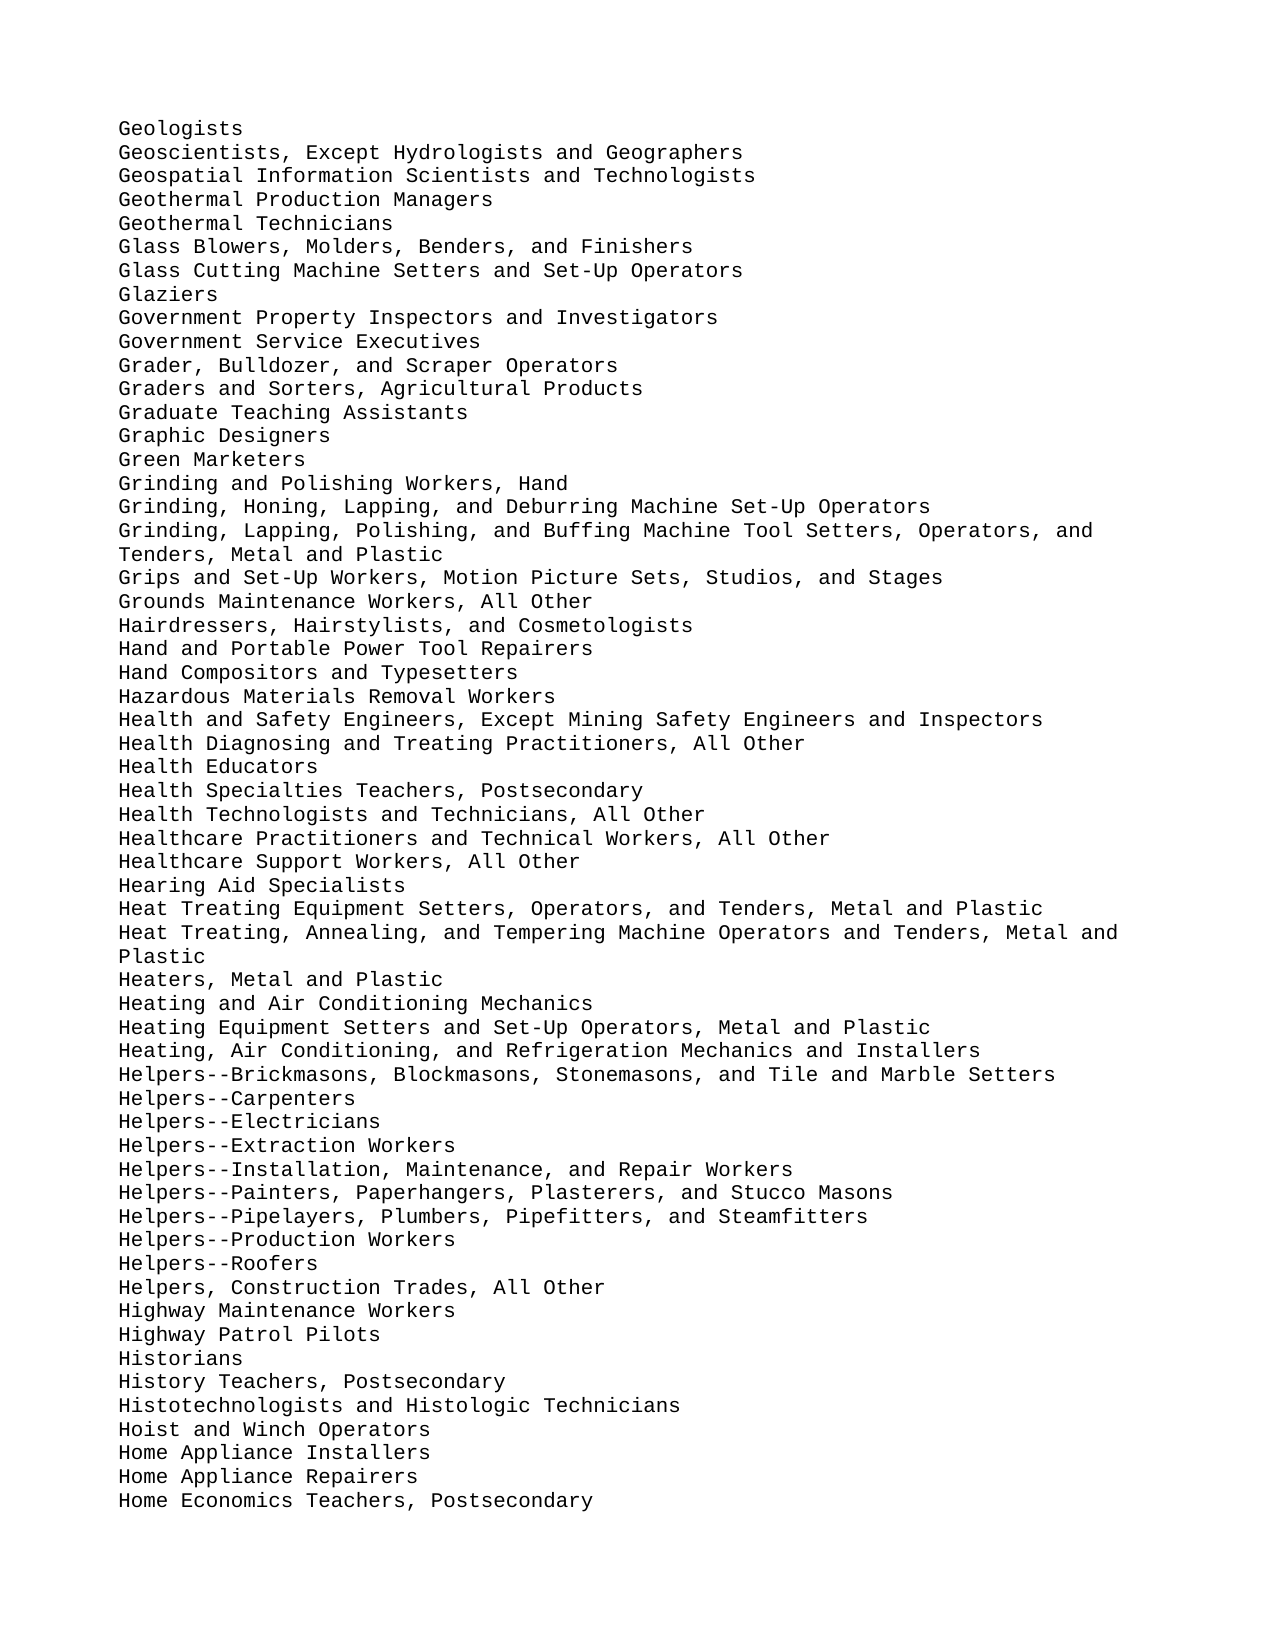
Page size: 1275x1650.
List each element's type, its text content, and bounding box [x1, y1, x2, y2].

text Hoist and Winch Operators [118, 1419, 1157, 1442]
text Heating Equipment Setters and Set-Up Operators, Metal and Plastic [118, 1017, 1157, 1040]
text Home Economics Teachers, Postsecondary [118, 1489, 1157, 1513]
text Historians [118, 1348, 1157, 1371]
text Histotechnologists and Histologic Technicians [118, 1395, 1157, 1419]
text Helpers--Electricians [118, 1111, 1157, 1135]
text Heating and Air Conditioning Mechanics [118, 993, 1157, 1017]
text Health Technologists and Technicians, All Other [118, 804, 1157, 827]
text Helpers--Extraction Workers [118, 1135, 1157, 1158]
text Heaters, Metal and Plastic [118, 969, 1157, 993]
text Glass Blowers, Molders, Benders, and Finishers [118, 236, 1157, 260]
text Government Property Inspectors and Investigators [118, 307, 1157, 331]
text Grader, Bulldozer, and Scraper Operators [118, 354, 1157, 378]
text Geoscientists, Except Hydrologists and Geographers [118, 142, 1157, 165]
text History Teachers, Postsecondary [118, 1371, 1157, 1395]
text Highway Maintenance Workers [118, 1300, 1157, 1324]
text Home Appliance Installers [118, 1442, 1157, 1466]
text Helpers--Installation, Maintenance, and Repair Workers [118, 1158, 1157, 1182]
text Helpers, Construction Trades, All Other [118, 1277, 1157, 1300]
text Healthcare Support Workers, All Other [118, 851, 1157, 875]
text Graduate Teaching Assistants [118, 402, 1157, 426]
text Government Service Executives [118, 331, 1157, 354]
text Geospatial Information Scientists and Technologists [118, 165, 1157, 189]
text Glaziers [118, 284, 1157, 307]
text Heat Treating Equipment Setters, Operators, and Tenders, Metal and Plastic [118, 898, 1157, 922]
text Green Marketers [118, 449, 1157, 473]
text Geothermal Technicians [118, 213, 1157, 236]
text Health and Safety Engineers, Except Mining Safety Engineers and Inspectors [118, 709, 1157, 733]
text Geothermal Production Managers [118, 189, 1157, 213]
text Helpers--Roofers [118, 1253, 1157, 1277]
text Grips and Set-Up Workers, Motion Picture Sets, Studios, and Stages [118, 567, 1157, 591]
text Hand Compositors and Typesetters [118, 662, 1157, 686]
text Helpers--Pipelayers, Plumbers, Pipefitters, and Steamfitters [118, 1206, 1157, 1229]
text Graders and Sorters, Agricultural Products [118, 378, 1157, 402]
text Helpers--Painters, Paperhangers, Plasterers, and Stucco Masons [118, 1182, 1157, 1206]
text Health Diagnosing and Treating Practitioners, All Other [118, 733, 1157, 757]
text Grinding, Honing, Lapping, and Deburring Machine Set-Up Operators [118, 496, 1157, 520]
text Health Educators [118, 757, 1157, 780]
text Grounds Maintenance Workers, All Other [118, 591, 1157, 615]
text Hazardous Materials Removal Workers [118, 686, 1157, 709]
text Health Specialties Teachers, Postsecondary [118, 780, 1157, 804]
text Helpers--Carpenters [118, 1088, 1157, 1111]
text Heating, Air Conditioning, and Refrigeration Mechanics and Installers [118, 1040, 1157, 1064]
text Healthcare Practitioners and Technical Workers, All Other [118, 827, 1157, 851]
text Graphic Designers [118, 426, 1157, 449]
text Hand and Portable Power Tool Repairers [118, 638, 1157, 662]
text Helpers--Brickmasons, Blockmasons, Stonemasons, and Tile and Marble Setters [118, 1064, 1157, 1088]
text Grinding and Polishing Workers, Hand [118, 473, 1157, 496]
text Hearing Aid Specialists [118, 875, 1157, 898]
text Glass Cutting Machine Setters and Set-Up Operators [118, 260, 1157, 284]
text Highway Patrol Pilots [118, 1324, 1157, 1348]
text Grinding, Lapping, Polishing, and Buffing Machine Tool Setters, Operators, and Tenders, Metal and Plastic [118, 520, 1157, 567]
text Home Appliance Repairers [118, 1466, 1157, 1489]
text Helpers--Production Workers [118, 1229, 1157, 1253]
text Heat Treating, Annealing, and Tempering Machine Operators and Tenders, Metal and Plastic [118, 922, 1157, 969]
text Hairdressers, Hairstylists, and Cosmetologists [118, 615, 1157, 638]
text Geologists [118, 118, 1157, 142]
